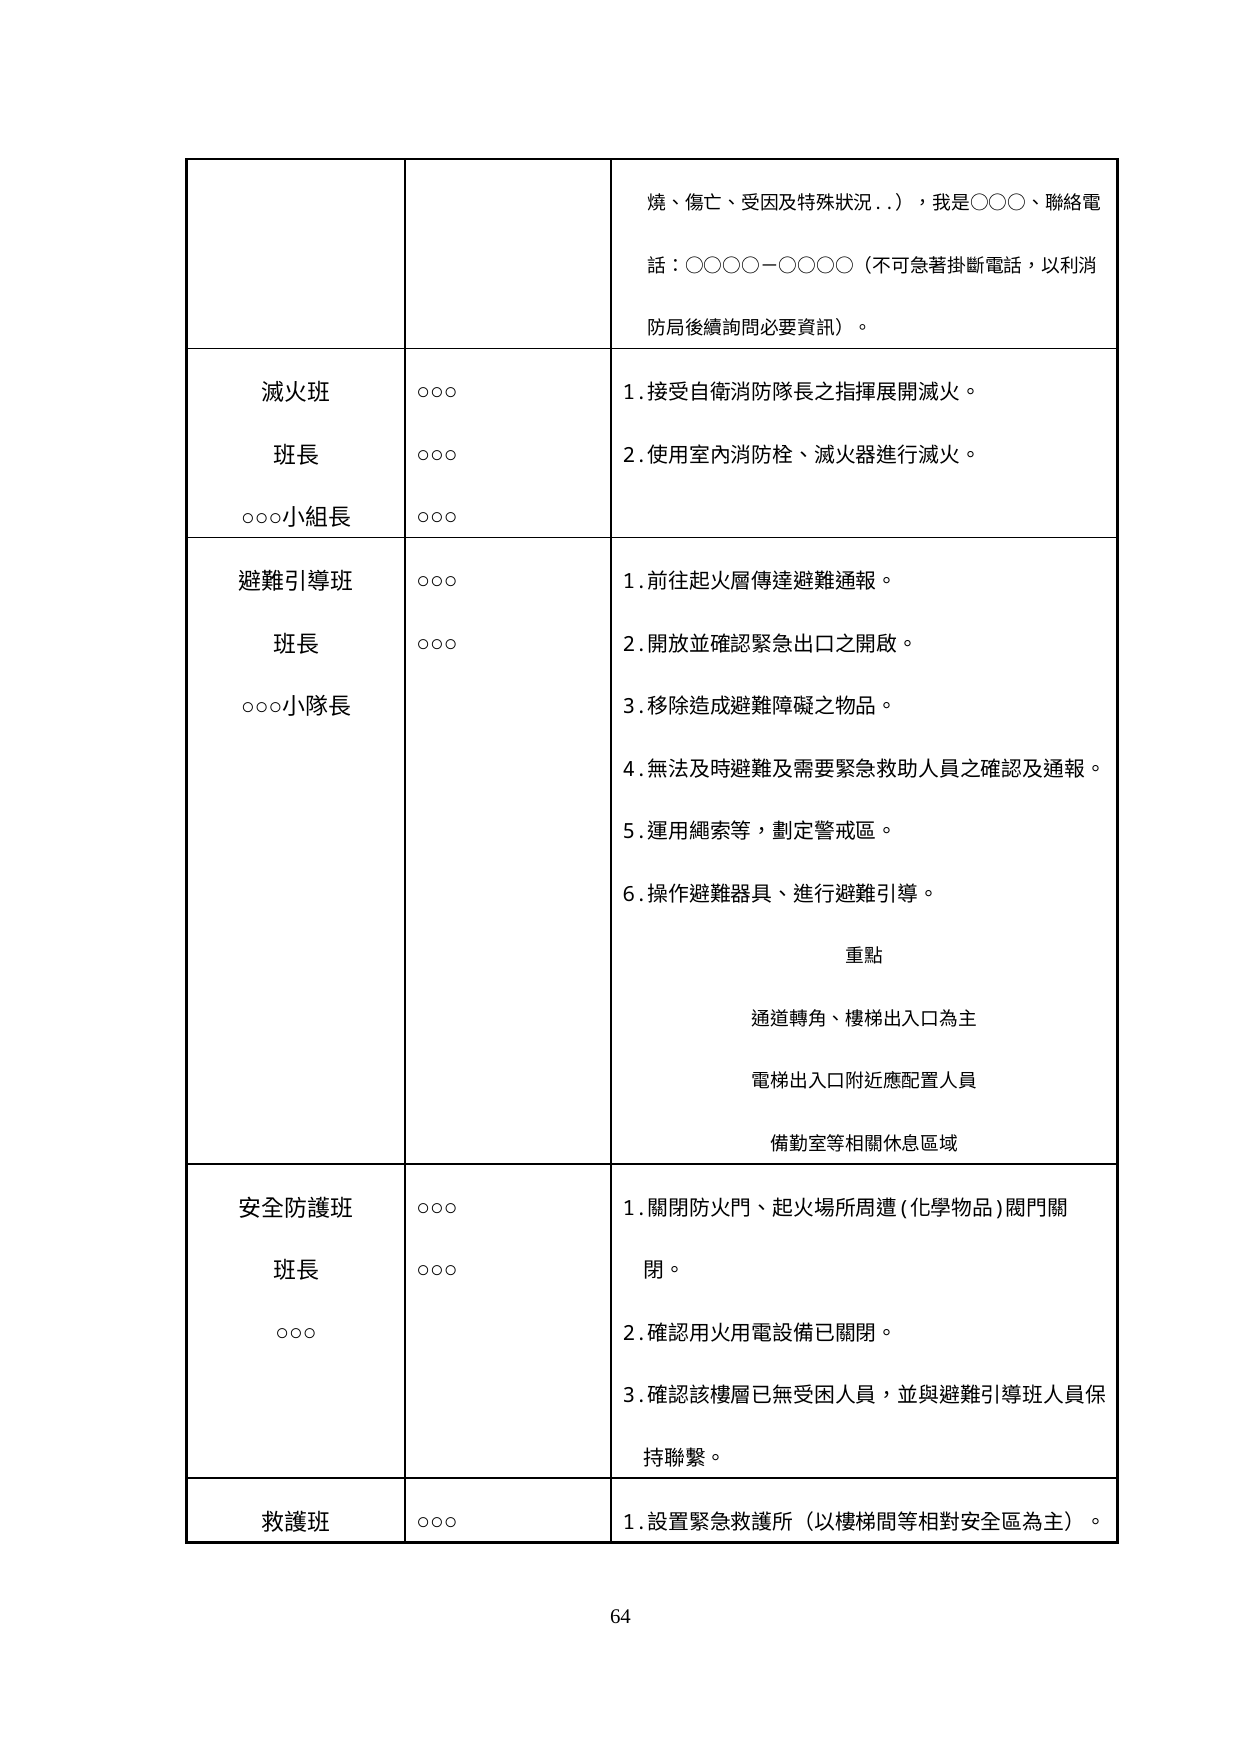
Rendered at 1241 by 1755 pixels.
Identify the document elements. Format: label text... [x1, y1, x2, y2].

table_cell ○○○ ○○○ ○○○ [406, 349, 610, 536]
table_cell 滅火班 班長 ○○○小組長 [188, 349, 404, 536]
table_cell 救護班 [188, 1479, 404, 1541]
table_cell 1.關閉防火門、起火場所周遭(化學物品)閥門關閉。 2.確認用火用電設備已關閉。 3.確認該樓層已無受困人員，並與避難引導班人員保持聯繫。 [612, 1165, 1116, 1477]
table_cell 1.設置緊急救護所（以樓梯間等相對安全區為主）。 [612, 1479, 1116, 1541]
table_cell 1.前往起火層傳達避難通報。 2.開放並確認緊急出口之開啟。 3.移除造成避難障礙之物品。 4.無法及時避難及需要緊急救助人員之確認及通報。 5.運用繩索等，劃定警戒區。 6.操作避難器具、進行避難引導。 重點 通道轉角、樓梯出入口為主 電梯出入口附近應配置人員 備勤室等相關休息區域 [612, 538, 1116, 1163]
table_cell [406, 160, 610, 347]
table_cell ○○○ ○○○ [406, 1165, 610, 1477]
table_cell [188, 160, 404, 347]
table_cell ○○○ ○○○ [406, 538, 610, 1163]
table_cell 1.接受自衛消防隊長之指揮展開滅火。 2.使用室內消防栓、滅火器進行滅火。 [612, 349, 1116, 536]
table_cell 避難引導班 班長 ○○○小隊長 [188, 538, 404, 1163]
table_cell 安全防護班 班長 ○○○ [188, 1165, 404, 1477]
table_cell 燒、傷亡、受因及特殊狀況..），我是○○○、聯絡電話：○○○○－○○○○（不可急著掛斷電話，以利消防局後續詢問必要資訊）。 [612, 160, 1116, 347]
table_cell ○○○ [406, 1479, 610, 1541]
